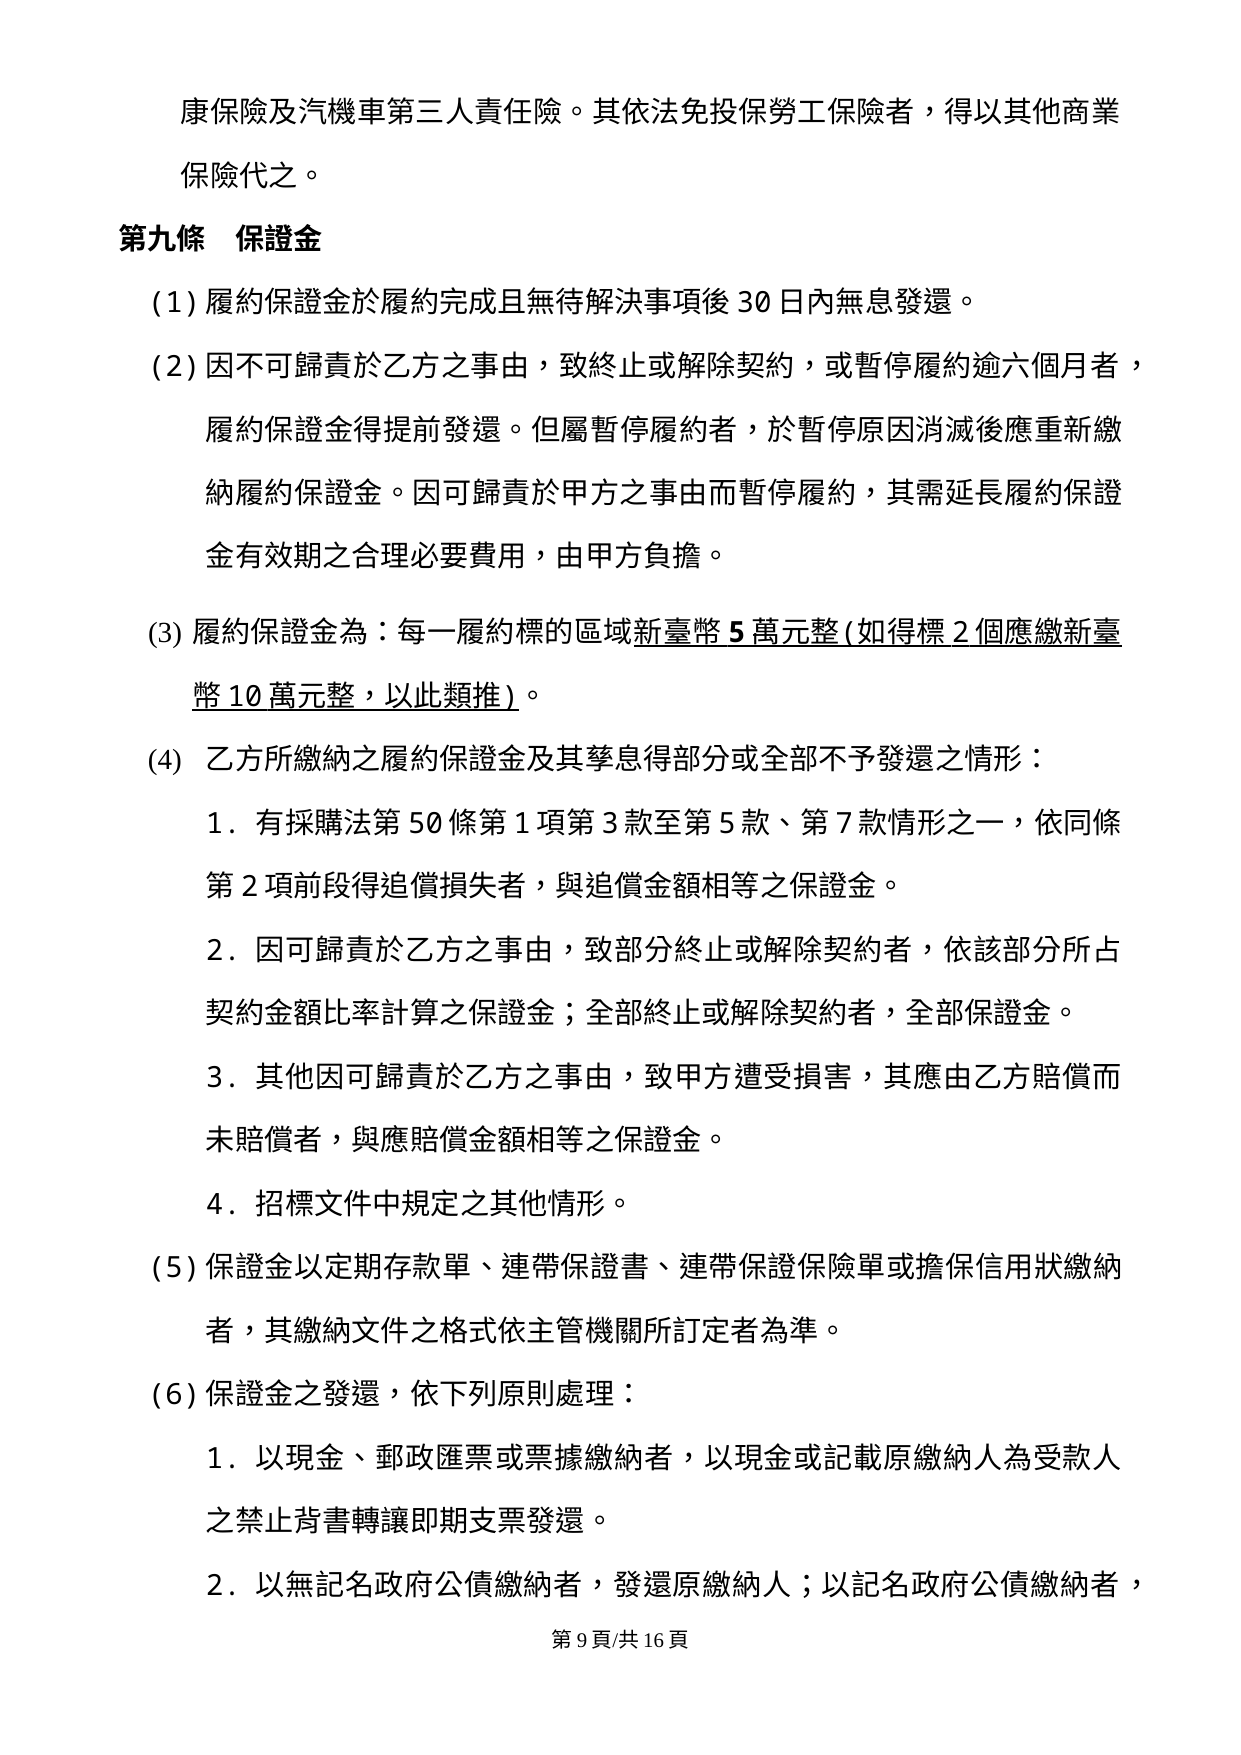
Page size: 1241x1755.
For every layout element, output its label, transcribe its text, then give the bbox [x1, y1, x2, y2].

list 保證金之發還，依下列原則處理： [148, 1371, 1122, 1413]
text 第九條 保證金 [118, 216, 1122, 258]
list 招標文件中規定之其他情形。 [206, 1180, 1122, 1223]
list 因可歸責於乙方之事由，致部分終止或解除契約者，依該部分所占契約金額比率計算之保證金；全部終止或解除契約者，全部保證金。 [206, 926, 1122, 1032]
list 乙方所繳納之履約保證金及其孳息得部分或全部不予發還之情形： [148, 736, 1122, 778]
list 有採購法第50條第1項第3款至第5款、第7款情形之一，依同條第2項前段得追償損失者，與追償金額相等之保證金。 [206, 799, 1122, 905]
list 保證金以定期存款單、連帶保證書、連帶保證保險單或擔保信用狀繳納者，其繳納文件之格式依主管機關所訂定者為準。 [148, 1244, 1122, 1350]
list 履約保證金為：每一履約標的區域新臺幣5萬元整(如得標2個應繳新臺幣10萬元整，以此類推)。 [148, 609, 1122, 715]
list 以現金、郵政匯票或票據繳納者，以現金或記載原繳納人為受款人之禁止背書轉讓即期支票發還。 [206, 1434, 1122, 1540]
text 康保險及汽機車第三人責任險。其依法免投保勞工保險者，得以其他商業保險代之。 [181, 89, 1122, 194]
list 因不可歸責於乙方之事由，致終止或解除契約，或暫停履約逾六個月者，履約保證金得提前發還。但屬暫停履約者，於暫停原因消滅後應重新繳納履約保證金。因可歸責於甲方之事由而暫停履約，其需延長履約保證金有效期之合理必要費用，由甲方負擔。 [148, 342, 1122, 575]
list 其他因可歸責於乙方之事由，致甲方遭受損害，其應由乙方賠償而未賠償者，與應賠償金額相等之保證金。 [206, 1053, 1122, 1159]
list 以無記名政府公債繳納者，發還原繳納人；以記名政府公債繳納者，同意塗銷質權登記或公務保證登記。 [206, 1561, 1122, 1604]
list 履約保證金於履約完成且無待解決事項後30日內無息發還。 [148, 279, 1113, 321]
